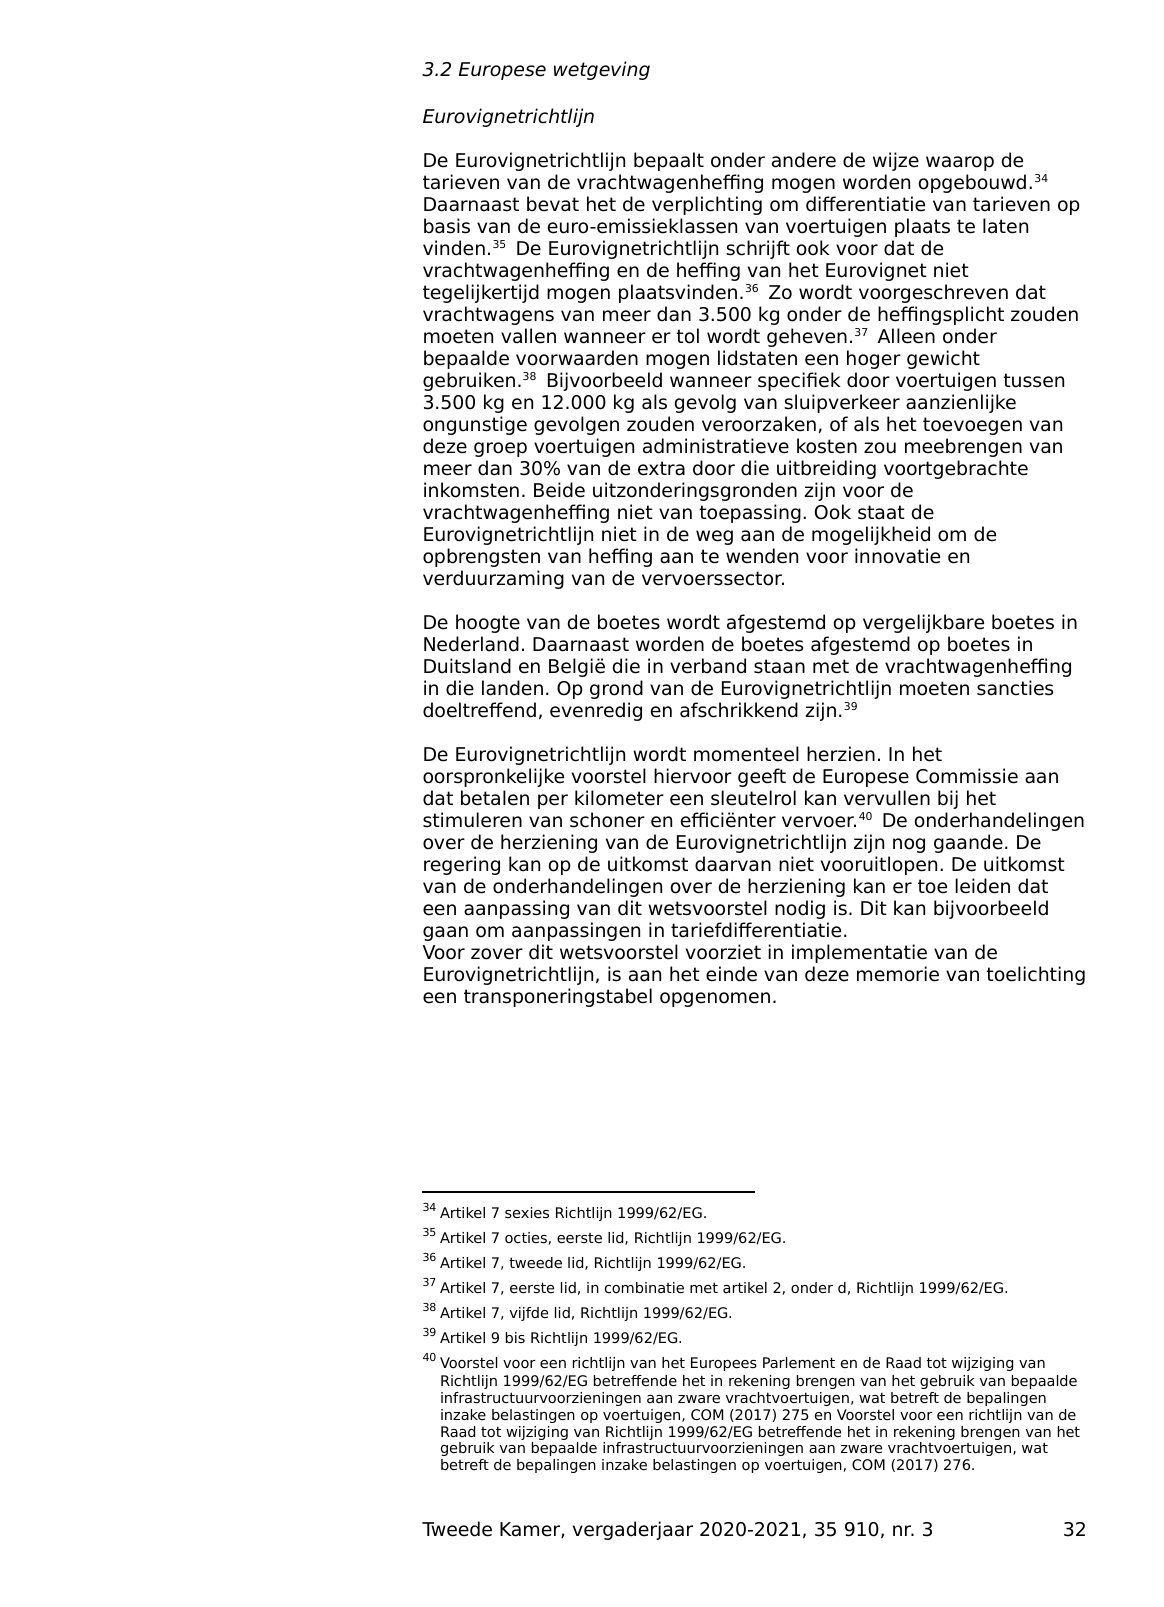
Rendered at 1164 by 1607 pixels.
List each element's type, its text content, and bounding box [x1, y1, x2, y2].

text De Eurovignetrichtlijn bepaalt onder andere de wijze waarop de tarieven van de vrachtwagenheffing mogen worden opgebouwd. Daarnaast bevat het de verplichting om differentiatie van tarieven op basis van de euro-emissieklassen van voertuigen plaats te laten vinden. De Eurovignetrichtlijn schrijft ook voor dat de vrachtwagenheffing en de heffing van het Eurovignet niet tegelijkertijd mogen plaatsvinden. Zo wordt voorgeschreven dat vrachtwagens van meer dan 3.500 kg onder de heffingsplicht zouden moeten vallen wanneer er tol wordt geheven. Alleen onder bepaalde voorwaarden mogen lidstaten een hoger gewicht gebruiken. Bijvoorbeeld wanneer specifiek door voertuigen tussen 3.500 kg en 12.000 kg als gevolg van sluipverkeer aanzienlijke ongunstige gevolgen zouden veroorzaken, of als het toevoegen van deze groep voertuigen administratieve kosten zou meebrengen van meer dan 30% van de extra door die uitbreiding voortgebrachte inkomsten. Beide uitzonderingsgronden zijn voor de vrachtwagenheffing niet van toepassing. Ook staat de Eurovignetrichtlijn niet in de weg aan de mogelijkheid om de opbrengsten van heffing aan te wenden voor innovatie en verduurzaming van de vervoerssector. [422, 150, 1087, 590]
text Artikel 7 sexies Richtlijn 1999/62/EG. [422, 1201, 1087, 1223]
text Artikel 9 bis Richtlijn 1999/62/EG. [422, 1326, 1087, 1348]
subtitle Eurovignetrichtlijn [422, 106, 1087, 128]
text Artikel 7, eerste lid, in combinatie met artikel 2, onder d, Richtlijn 1999/62/EG. [422, 1276, 1087, 1298]
text Voor zover dit wetsvoorstel voorziet in implementatie van de Eurovignetrichtlijn, is aan het einde van deze memorie van toelichting een transponeringstabel opgenomen. [422, 942, 1087, 1008]
text Voorstel voor een richtlijn van het Europees Parlement en de Raad tot wijziging van Richtlijn 1999/62/EG betreffende het in rekening brengen van het gebruik van bepaalde infrastructuurvoorzieningen aan zware vrachtvoertuigen, wat betreft de bepalingen inzake belastingen op voertuigen, COM (2017) 275 en Voorstel voor een richtlijn van de Raad tot wijziging van Richtlijn 1999/62/EG betreffende het in rekening brengen van het gebruik van bepaalde infrastructuurvoorzieningen aan zware vrachtvoertuigen, wat betreft de bepalingen inzake belastingen op voertuigen, COM (2017) 276. [422, 1351, 1087, 1474]
subtitle 3.2 Europese wetgeving [422, 59, 1087, 81]
text Artikel 7, tweede lid, Richtlijn 1999/62/EG. [422, 1251, 1087, 1273]
text Artikel 7, vijfde lid, Richtlijn 1999/62/EG. [422, 1301, 1087, 1323]
text De Eurovignetrichtlijn wordt momenteel herzien. In het oorspronkelijke voorstel hiervoor geeft de Europese Commissie aan dat betalen per kilometer een sleutelrol kan vervullen bij het stimuleren van schoner en efficiënter vervoer. De onderhandelingen over de herziening van de Eurovignetrichtlijn zijn nog gaande. De regering kan op de uitkomst daarvan niet vooruitlopen. De uitkomst van de onderhandelingen over de herziening kan er toe leiden dat een aanpassing van dit wetsvoorstel nodig is. Dit kan bijvoorbeeld gaan om aanpassingen in tariefdifferentiatie. [422, 744, 1087, 942]
text Artikel 7 octies, eerste lid, Richtlijn 1999/62/EG. [422, 1226, 1087, 1248]
text De hoogte van de boetes wordt afgestemd op vergelijkbare boetes in Nederland. Daarnaast worden de boetes afgestemd op boetes in Duitsland en België die in verband staan met de vrachtwagenheffing in die landen. Op grond van de Eurovignetrichtlijn moeten sancties doeltreffend, evenredig en afschrikkend zijn. [422, 612, 1087, 722]
